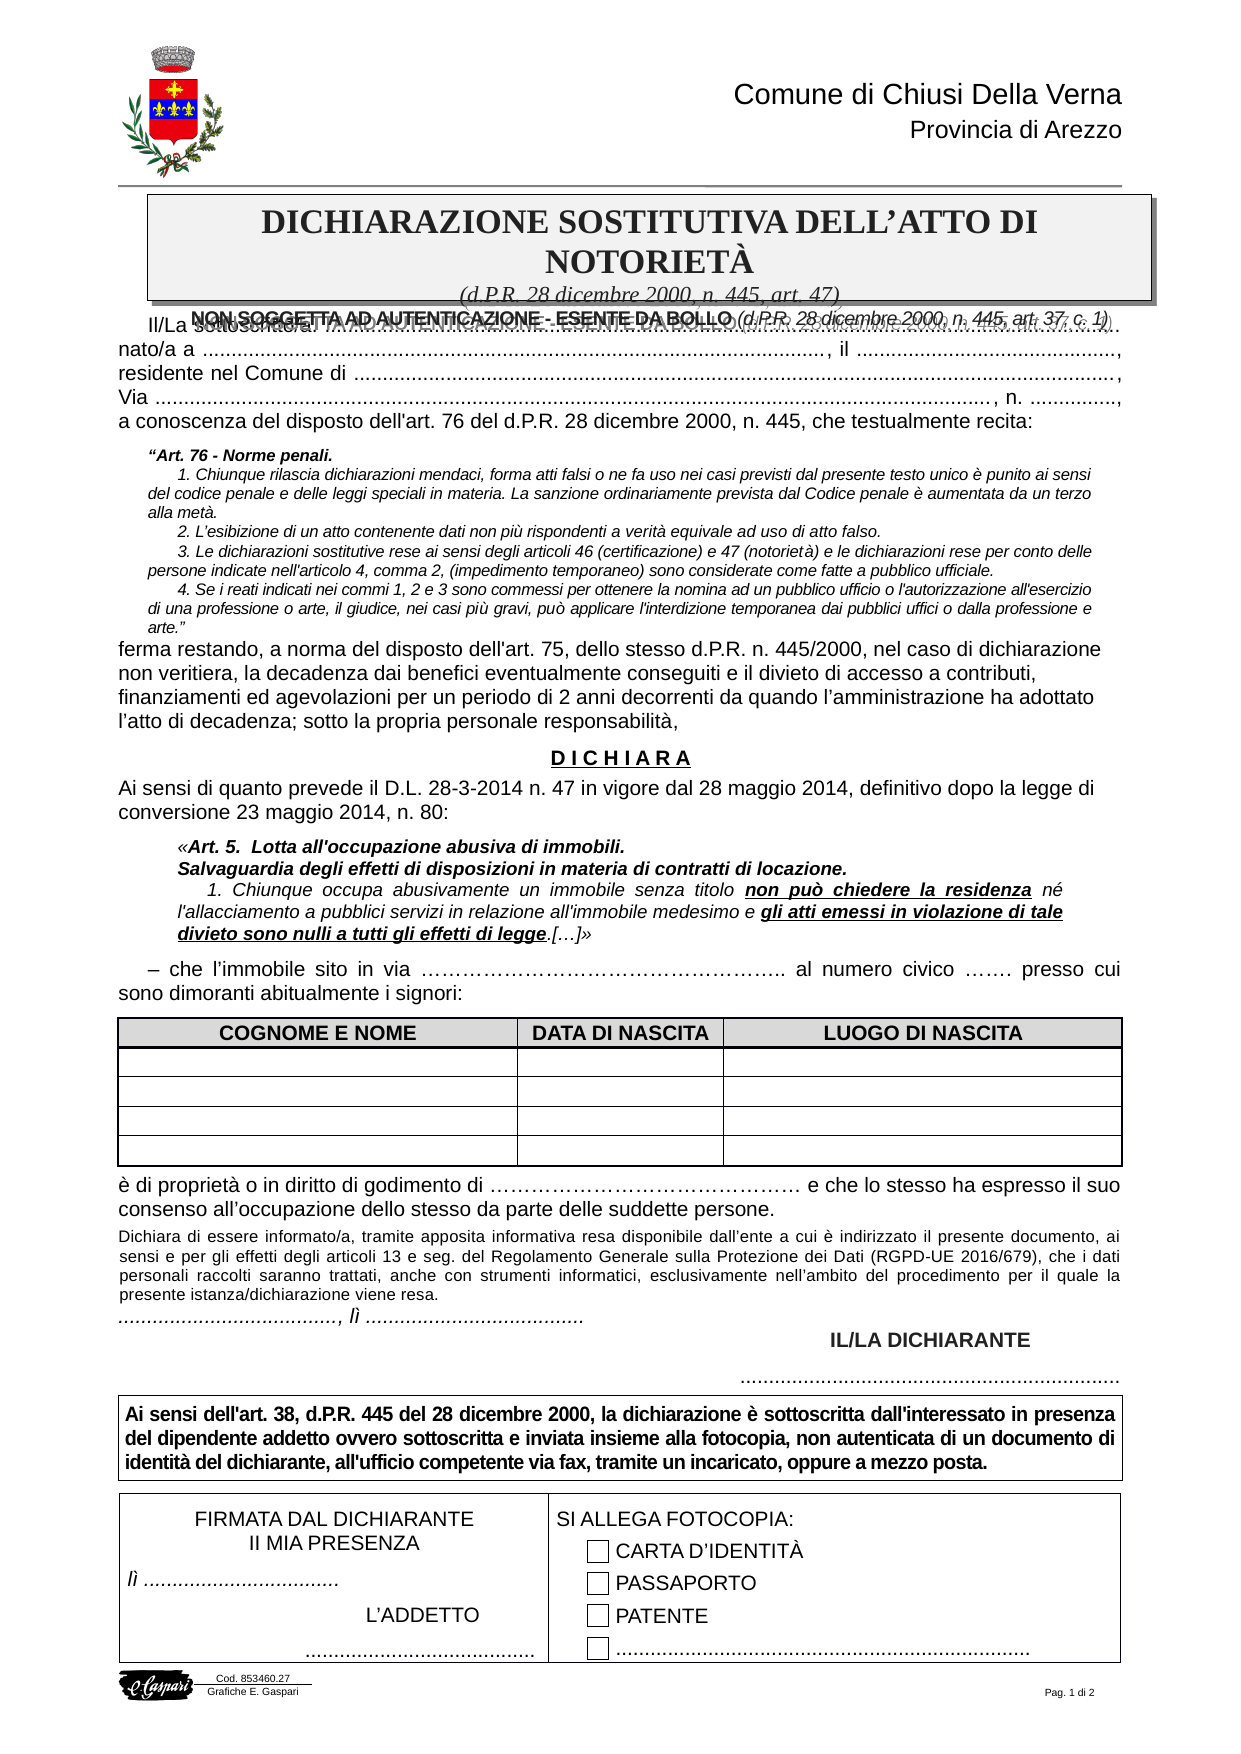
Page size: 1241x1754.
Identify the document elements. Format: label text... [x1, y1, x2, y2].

list 1. Chiunque occupa abusivamente un immobile senza titolo non può chiedere la residenza né l'allacciamento a pubblici servizi in relazione all'immobile medesimo e gli atti emessi in violazione di tale divieto sono nulli a tutti gli effetti di legge.[…]» [177, 879, 1063, 944]
table_cell [518, 1136, 723, 1165]
text Provincia di Arezzo [224, 115, 1122, 144]
text Comune di Chiusi Della Verna [224, 77, 1122, 110]
text 3. Le dichiarazioni sostitutive rese ai sensi degli articoli 46 (certificazione) e 47 (notorietà) e le dichiarazioni rese per conto delle persone indicate nell'articolo 4, comma 2, (impedimento temporaneo) sono considerate come fatte a pubblico ufficiale. [148, 541, 1093, 580]
text “Art. 76 - Norme penali. [148, 446, 1093, 465]
table_cell [518, 1049, 723, 1076]
picture [118, 1669, 194, 1701]
text ......................................, lì ...................................... [118, 1304, 1122, 1328]
table_header DATA DI NASCITA [518, 1019, 723, 1046]
text Ai sensi di quanto prevede il D.L. 28-3-2014 n. 47 in vigore dal 28 maggio 2014, definitivo dopo la legge di conversione 23 maggio 2014, n. 80: [118, 776, 1122, 824]
text 2. L’esibizione di un atto contenente dati non più rispondenti a verità equivale ad uso di atto falso. [148, 522, 1093, 541]
text ferma restando, a norma del disposto dell'art. 75, dello stesso d.P.R. n. 445/2000, nel caso di dichiarazione non veritiera, la decadenza dai benefici eventualmente conseguiti e il divieto di accesso a contributi, finanziamenti ed agevolazioni per un periodo di 2 anni decorrenti da quando l’amministrazione ha adottato l’atto di decadenza; sotto la propria personale responsabilità, [118, 637, 1122, 733]
picture [122, 46, 224, 178]
table_cell [724, 1049, 1121, 1076]
table_cell [724, 1107, 1121, 1135]
table_cell [119, 1107, 517, 1135]
text è di proprietà o in diritto di godimento di ……………………………………… e che lo stesso ha espresso il suo consenso all’occupazione dello stesso da parte delle suddette persone. [118, 1173, 1122, 1221]
table_header FIRMATA DAL DICHIARANTE II MIA PRESENZA lì .................................. L’ADDETTO ........................................ [120, 1494, 548, 1662]
text «Art. 5. Lotta all'occupazione abusiva di immobili. [177, 836, 1063, 858]
table_header LUOGO DI NASCITA [724, 1019, 1121, 1046]
table_header COGNOME E NOME [119, 1019, 517, 1046]
text Dichiara di essere informato/a, tramite apposita informativa resa disponibile dall’ente a cui è indirizzato il presente documento, ai sensi e per gli effetti degli articoli 13 e seg. del Regolamento Generale sulla Protezione dei Dati (RGPD-UE 2016/679), che i dati personali raccolti saranno trattati, anche con strumenti informatici, esclusivamente nell’ambito del procedimento per il quale la presente istanza/dichiarazione viene resa. [118, 1227, 1122, 1304]
text – che l’immobile sito in via …………………………………………….. al numero civico ……. presso cui sono dimoranti abitualmente i signori: [118, 956, 1122, 1004]
table_header Ai sensi dell'art. 38, d.P.R. 445 del 28 dicembre 2000, la dichiarazione è sottoscritta dall'interessato in presenza del dipendente addetto ovvero sottoscritta e inviata insieme alla fotocopia, non autenticata di un documento di identità del dichiarante, all'ufficio competente via fax, tramite un incaricato, oppure a mezzo posta. [119, 1396, 1122, 1480]
text 1. Chiunque rilascia dichiarazioni mendaci, forma atti falsi o ne fa uso nei casi previsti dal presente testo unico è punito ai sensi del codice penale e delle leggi speciali in materia. La sanzione ordinariamente prevista dal Codice penale è aumentata da un terzo alla metà. [148, 465, 1093, 522]
text .................................................................. [738, 1364, 1122, 1388]
table_cell [119, 1077, 517, 1106]
text D I C H I A R A [119, 746, 1122, 769]
table_cell [724, 1136, 1121, 1165]
text 4. Se i reati indicati nei commi 1, 2 e 3 sono commessi per ottenere la nomina ad un pubblico ufficio o l'autorizzazione all'esercizio di una professione o arte, il giudice, nei casi più gravi, può applicare l'interdizione temporanea dai pubblici uffici o dalla professione e arte.” [148, 580, 1093, 637]
text Il/La sottoscritto/a. .......................................................................................................................................... nato/a a ............................................................................................................, il ............................................., residente nel Comune di ...................................................................................................................................., Via ................................................................................................................................................., n. ..............., a conoscenza del disposto dell'art. 76 del d.P.R. 28 dicembre 2000, n. 445, che testualmente recita: [118, 313, 1122, 433]
table_cell [724, 1077, 1121, 1106]
table_cell [119, 1136, 517, 1165]
table_header SI ALLEGA FOTOCOPIA: CARTA D’IDENTITÀ PASSAPORTO PATENTE ........................................................................ [549, 1494, 1120, 1662]
table_cell [518, 1077, 723, 1106]
table_cell [119, 1049, 517, 1076]
table_cell [518, 1107, 723, 1135]
text Salvaguardia degli effetti di disposizioni in materia di contratti di locazione. [177, 858, 1063, 879]
text IL/LA DICHIARANTE [738, 1328, 1122, 1352]
